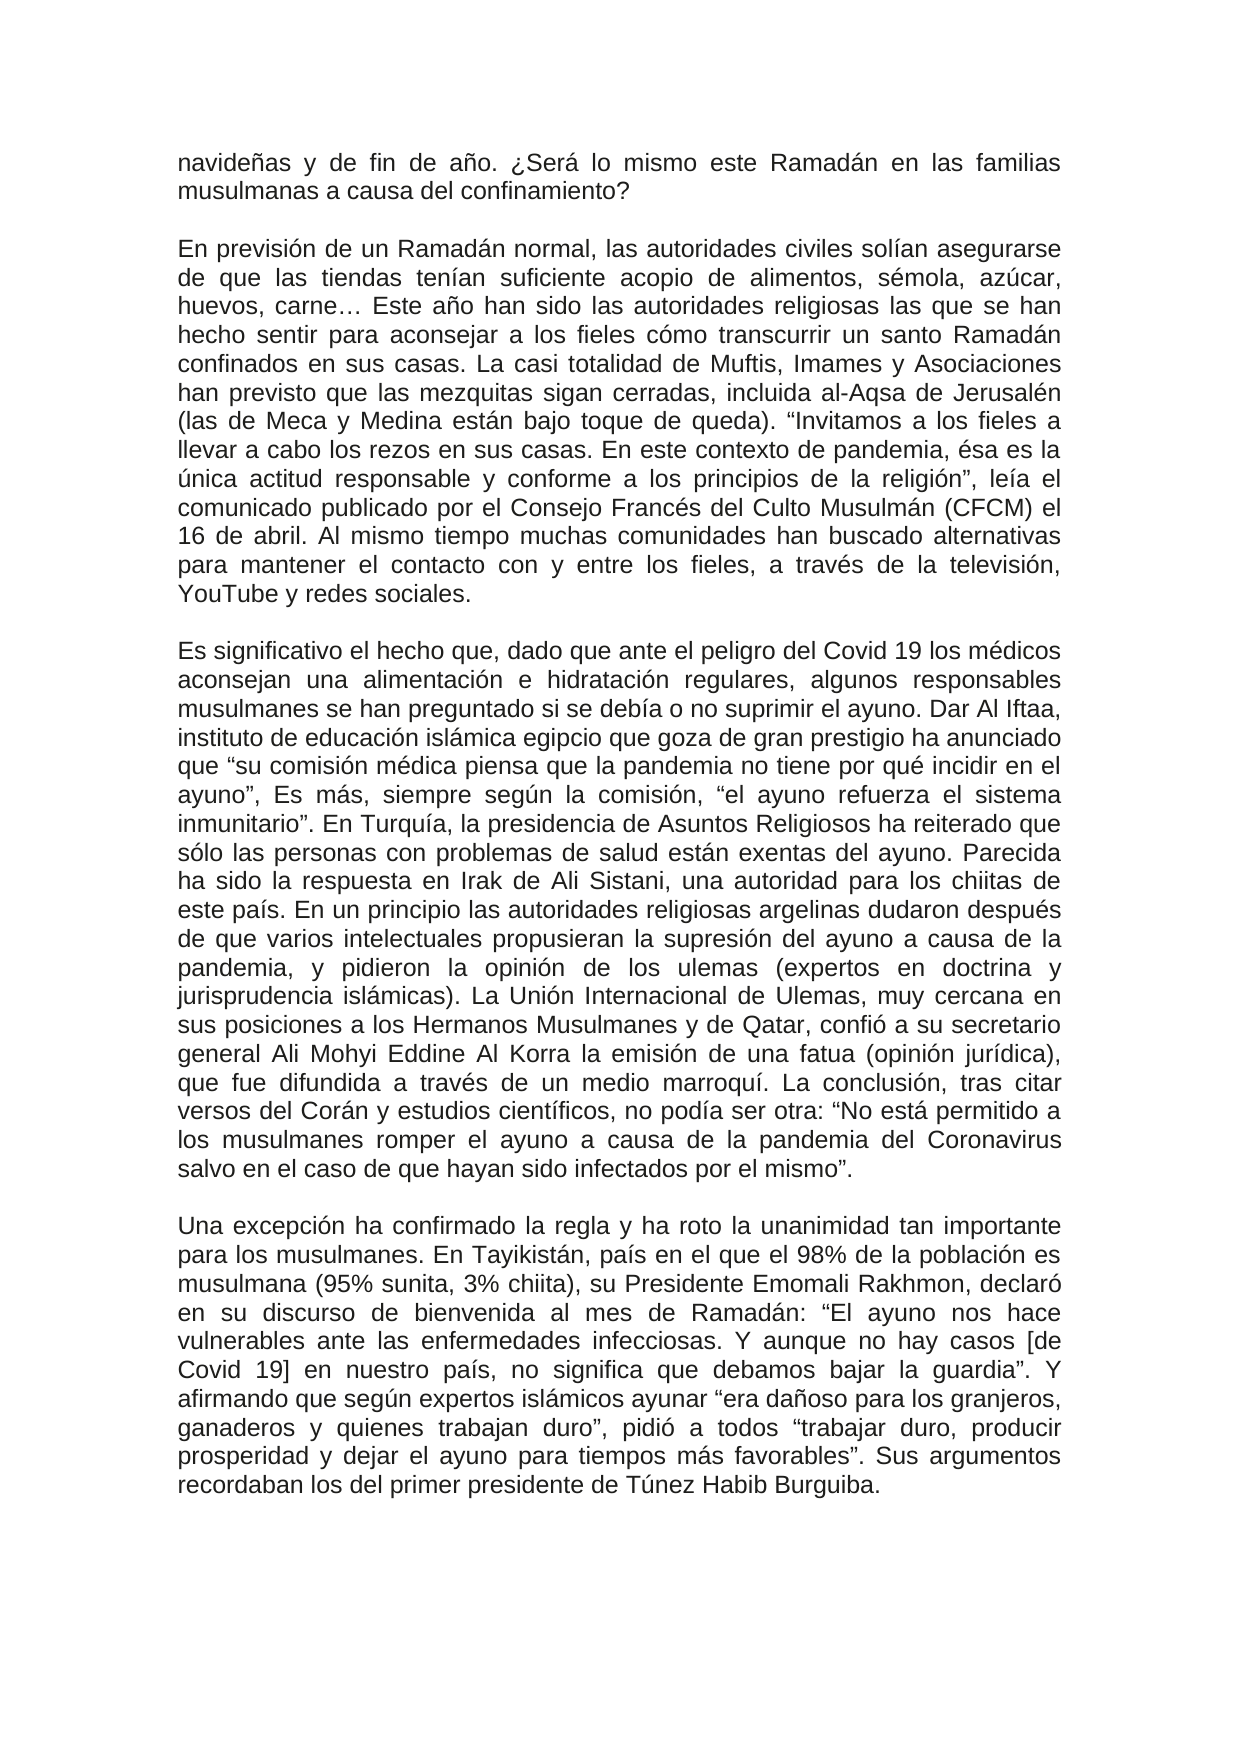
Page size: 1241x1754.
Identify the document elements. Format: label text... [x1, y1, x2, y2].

text En previsión de un Ramadán normal, las autoridades civiles solían asegurarse de que las tiendas tenían suficiente acopio de alimentos, sémola, azúcar, huevos, carne… Este año han sido las autoridades religiosas las que se han hecho sentir para aconsejar a los fieles cómo transcurrir un santo Ramadán confinados en sus casas. La casi totalidad de Muftis, Imames y Asociaciones han previsto que las mezquitas sigan cerradas, incluida al-Aqsa de Jerusalén (las de Meca y Medina están bajo toque de queda). “Invitamos a los fieles a llevar a cabo los rezos en sus casas. En este contexto de pandemia, ésa es la única actitud responsable y conforme a los principios de la religión”, leía el comunicado publicado por el Consejo Francés del Culto Musulmán (CFCM) el 16 de abril. Al mismo tiempo muchas comunidades han buscado alternativas para mantener el contacto con y entre los fieles, a través de la televisión, YouTube y redes sociales. [177, 234, 1063, 608]
text Una excepción ha confirmado la regla y ha roto la unanimidad tan importante para los musulmanes. En Tayikistán, país en el que el 98% de la población es musulmana (95% sunita, 3% chiita), su Presidente Emomali Rakhmon, declaró en su discurso de bienvenida al mes de Ramadán: “El ayuno nos hace vulnerables ante las enfermedades infecciosas. Y aunque no hay casos [de Covid 19] en nuestro país, no significa que debamos bajar la guardia”. Y afirmando que según expertos islámicos ayunar “era dañoso para los granjeros, ganaderos y quienes trabajan duro”, pidió a todos “trabajar duro, producir prosperidad y dejar el ayuno para tiempos más favorables”. Sus argumentos recordaban los del primer presidente de Túnez Habib Burguiba. [177, 1211, 1063, 1499]
text navideñas y de fin de año. ¿Será lo mismo este Ramadán en las familias musulmanas a causa del confinamiento? [177, 148, 1063, 205]
text Es significativo el hecho que, dado que ante el peligro del Covid 19 los médicos aconsejan una alimentación e hidratación regulares, algunos responsables musulmanes se han preguntado si se debía o no suprimir el ayuno. Dar Al Iftaa, instituto de educación islámica egipcio que goza de gran prestigio ha anunciado que “su comisión médica piensa que la pandemia no tiene por qué incidir en el ayuno”, Es más, siempre según la comisión, “el ayuno refuerza el sistema inmunitario”. En Turquía, la presidencia de Asuntos Religiosos ha reiterado que sólo las personas con problemas de salud están exentas del ayuno. Parecida ha sido la respuesta en Irak de Ali Sistani, una autoridad para los chiitas de este país. En un principio las autoridades religiosas argelinas dudaron después de que varios intelectuales propusieran la supresión del ayuno a causa de la pandemia, y pidieron la opinión de los ulemas (expertos en doctrina y jurisprudencia islámicas). La Unión Internacional de Ulemas, muy cercana en sus posiciones a los Hermanos Musulmanes y de Qatar, confió a su secretario general Ali Mohyi Eddine Al Korra la emisión de una fatua (opinión jurídica), que fue difundida a través de un medio marroquí. La conclusión, tras citar versos del Corán y estudios científicos, no podía ser otra: “No está permitido a los musulmanes romper el ayuno a causa de la pandemia del Coronavirus salvo en el caso de que hayan sido infectados por el mismo”. [177, 636, 1063, 1183]
